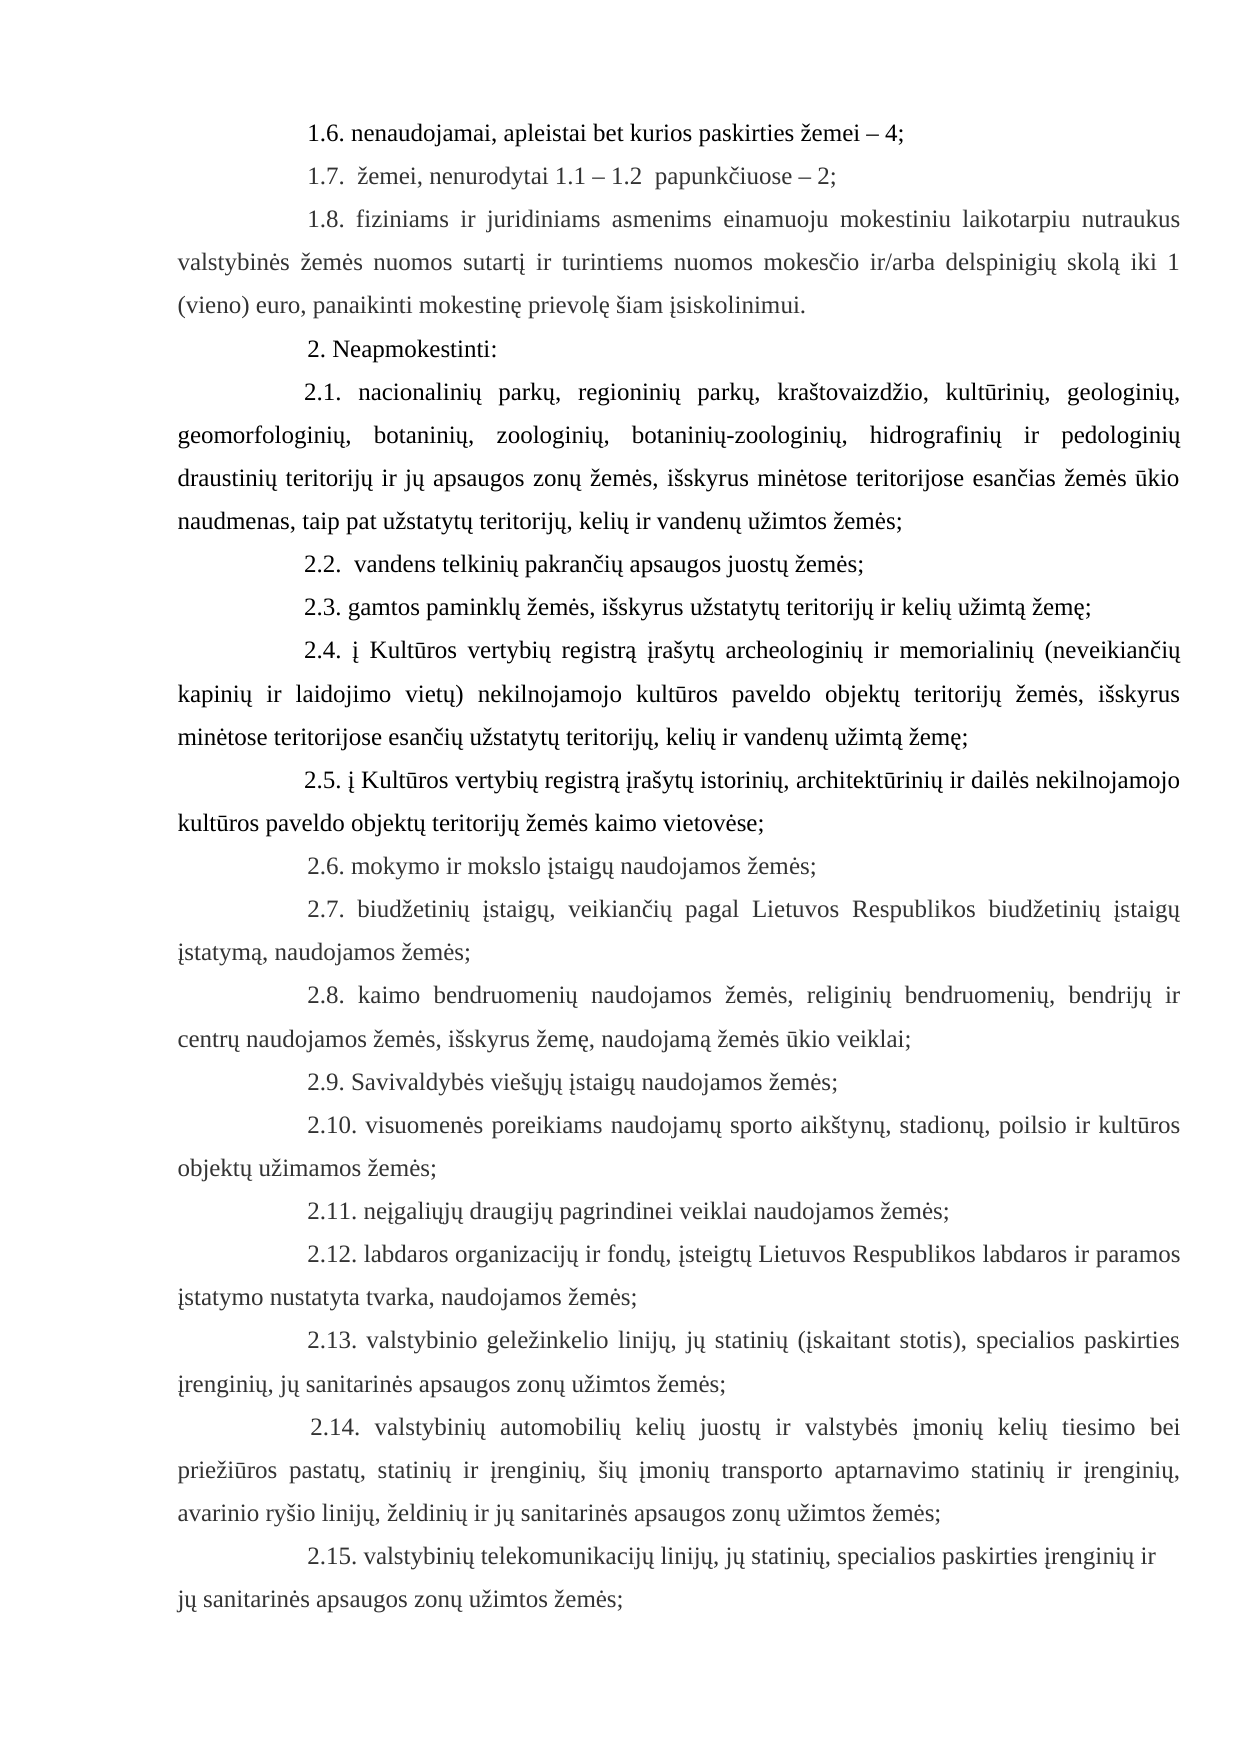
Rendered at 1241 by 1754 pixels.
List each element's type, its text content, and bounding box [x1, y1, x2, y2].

text 2.9. Savivaldybės viešųjų įstaigų naudojamos žemės; [177, 1067, 1181, 1096]
text 2.2. vandens telkinių pakrančių apsaugos juostų žemės; [177, 549, 1181, 578]
text 2.7. biudžetinių įstaigų, veikiančių pagal Lietuvos Respublikos biudžetinių įstaigų įstatymą, naudojamos žemės; [177, 894, 1181, 966]
text 2.4. į Kultūros vertybių registrą įrašytų archeologinių ir memorialinių (neveikiančių kapinių ir laidojimo vietų) nekilnojamojo kultūros paveldo objektų teritorijų žemės, išskyrus minėtose teritorijose esančių užstatytų teritorijų, kelių ir vandenų užimtą žemę; [177, 636, 1181, 751]
text 2.14. valstybinių automobilių kelių juostų ir valstybės įmonių kelių tiesimo bei priežiūros pastatų, statinių ir įrenginių, šių įmonių transporto aptarnavimo statinių ir įrenginių, avarinio ryšio linijų, želdinių ir jų sanitarinės apsaugos zonų užimtos žemės; [177, 1412, 1181, 1527]
text 2.5. į Kultūros vertybių registrą įrašytų istorinių, architektūrinių ir dailės nekilnojamojo kultūros paveldo objektų teritorijų žemės kaimo vietovėse; [177, 765, 1181, 837]
text 1.8. fiziniams ir juridiniams asmenims einamuoju mokestiniu laikotarpiu nutraukus valstybinės žemės nuomos sutartį ir turintiems nuomos mokesčio ir/arba delspinigių skolą iki 1 (vieno) euro, panaikinti mokestinę prievolę šiam įsiskolinimui. [177, 204, 1181, 319]
text 1.6. nenaudojamai, apleistai bet kurios paskirties žemei – 4; [177, 118, 1181, 147]
text 2. Neapmokestinti: [177, 334, 1181, 362]
text 2.6. mokymo ir mokslo įstaigų naudojamos žemės; [177, 851, 1181, 880]
text 2.1. nacionalinių parkų, regioninių parkų, kraštovaizdžio, kultūrinių, geologinių, geomorfologinių, botaninių, zoologinių, botaninių-zoologinių, hidrografinių ir pedologinių draustinių teritorijų ir jų apsaugos zonų žemės, išskyrus minėtose teritorijose esančias žemės ūkio naudmenas, taip pat užstatytų teritorijų, kelių ir vandenų užimtos žemės; [177, 377, 1181, 535]
text 2.3. gamtos paminklų žemės, išskyrus užstatytų teritorijų ir kelių užimtą žemę; [177, 592, 1181, 621]
text 2.13. valstybinio geležinkelio linijų, jų statinių (įskaitant stotis), specialios paskirties įrenginių, jų sanitarinės apsaugos zonų užimtos žemės; [177, 1326, 1181, 1397]
text 1.7. žemei, nenurodytai 1.1 – 1.2 papunkčiuose – 2; [177, 161, 1181, 190]
text 2.10. visuomenės poreikiams naudojamų sporto aikštynų, stadionų, poilsio ir kultūros objektų užimamos žemės; [177, 1110, 1181, 1182]
text 2.12. labdaros organizacijų ir fondų, įsteigtų Lietuvos Respublikos labdaros ir paramos įstatymo nustatyta tvarka, naudojamos žemės; [177, 1239, 1181, 1311]
text 2.8. kaimo bendruomenių naudojamos žemės, religinių bendruomenių, bendrijų ir centrų naudojamos žemės, išskyrus žemę, naudojamą žemės ūkio veiklai; [177, 981, 1181, 1052]
text 2.15. valstybinių telekomunikacijų linijų, jų statinių, specialios paskirties įrenginių ir [177, 1541, 1181, 1570]
text 2.11. neįgaliųjų draugijų pagrindinei veiklai naudojamos žemės; [177, 1196, 1181, 1225]
text jų sanitarinės apsaugos zonų užimtos žemės; [177, 1584, 1181, 1613]
